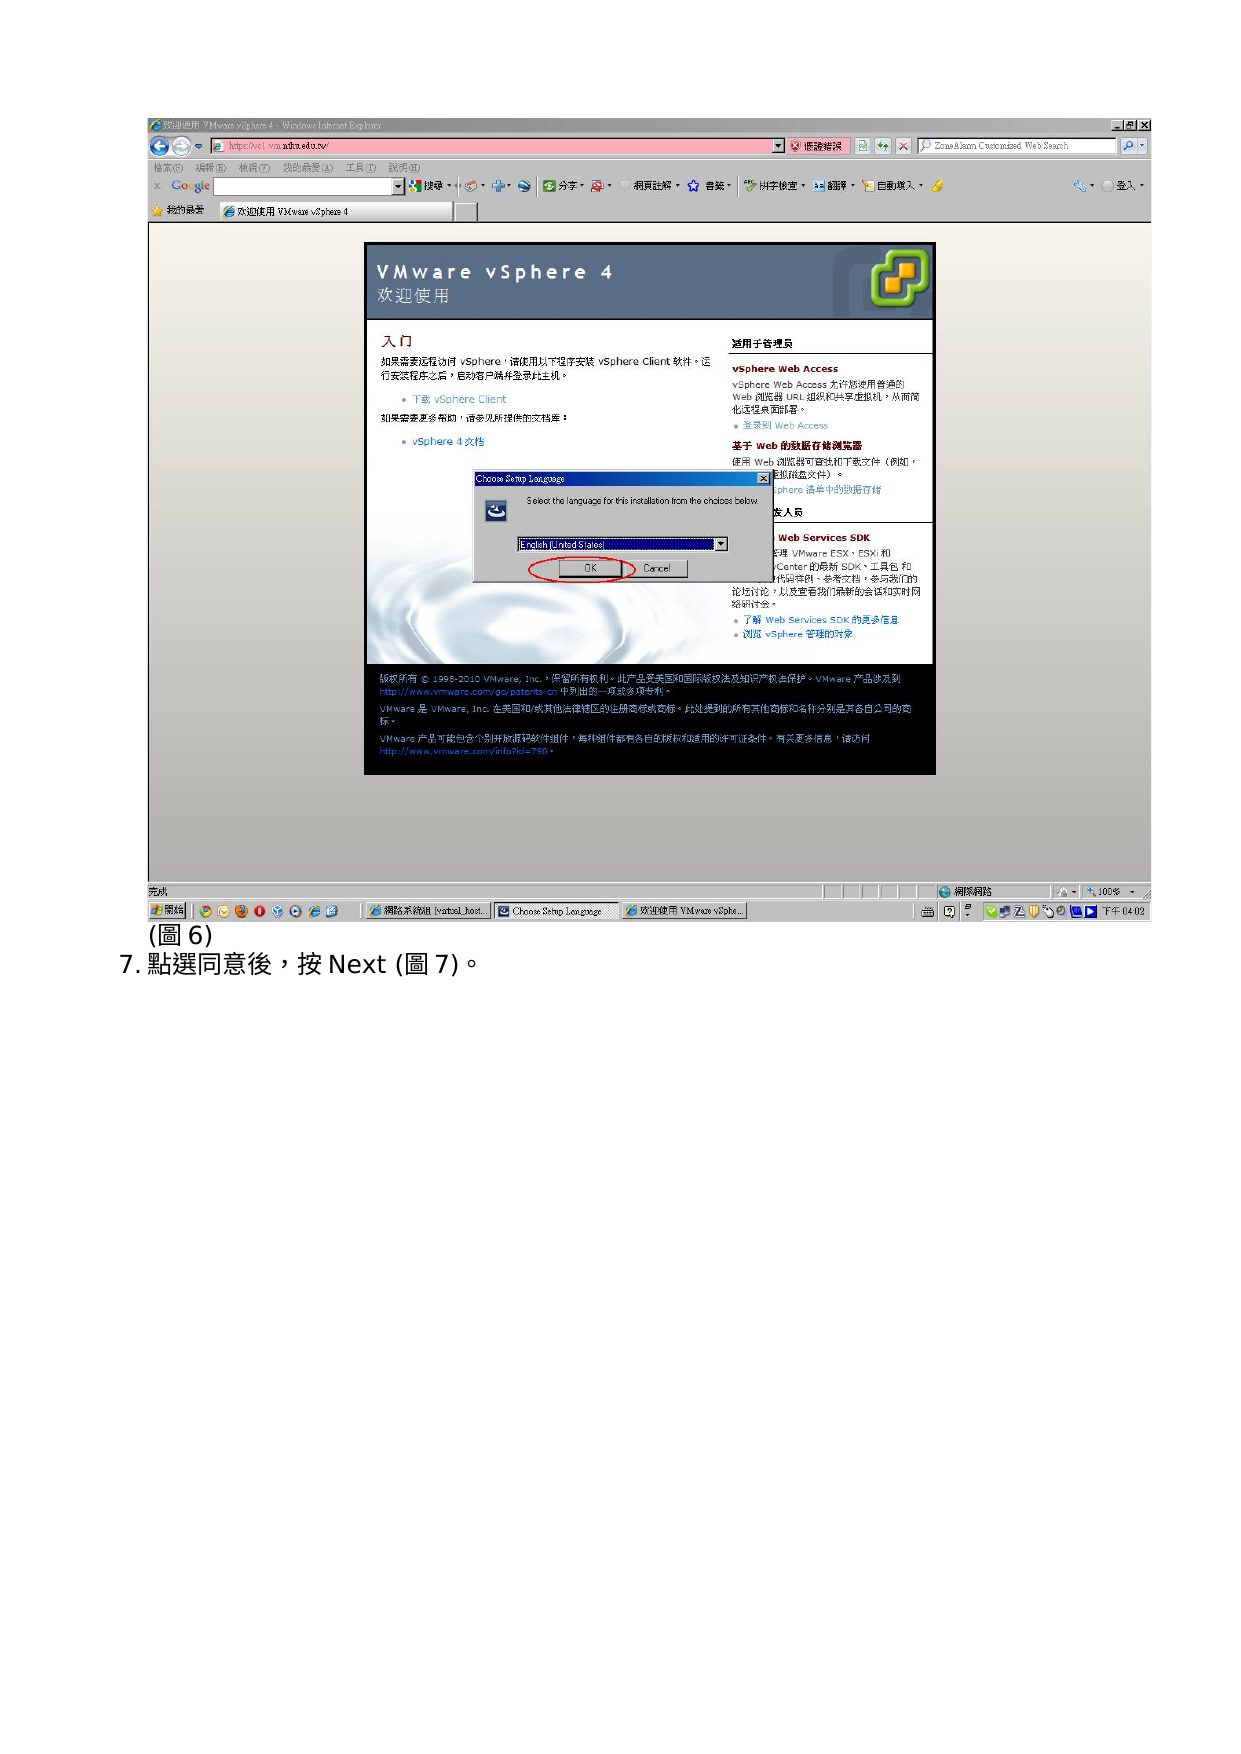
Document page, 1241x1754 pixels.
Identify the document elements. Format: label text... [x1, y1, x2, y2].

list (圖6) [118, 118, 1122, 950]
picture [147, 118, 1152, 922]
list 點選同意後，按Next (圖7)。 [118, 950, 1122, 979]
